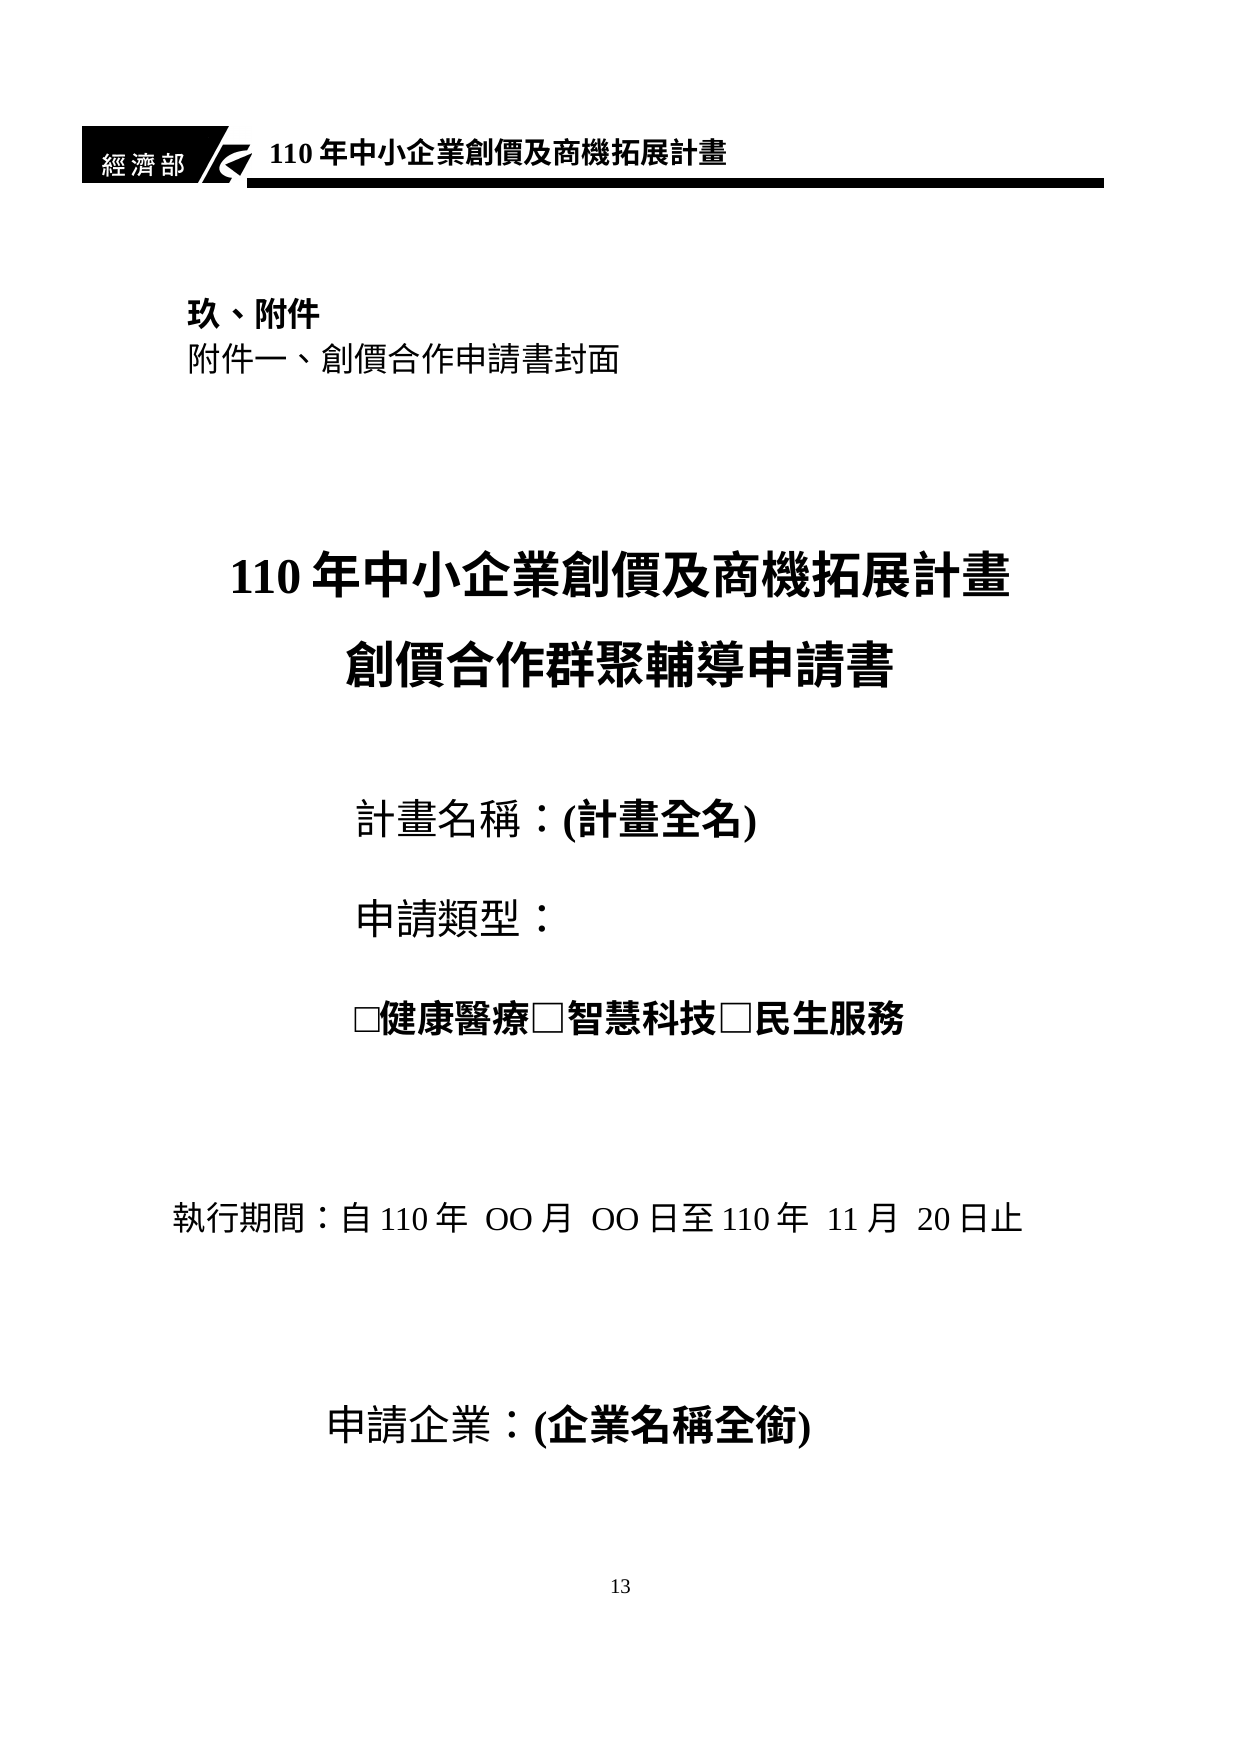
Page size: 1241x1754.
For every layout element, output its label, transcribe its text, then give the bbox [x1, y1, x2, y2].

text □健康醫療□智慧科技□民生服務 [187, 974, 1053, 1037]
text 計畫名稱：(計畫全名) [187, 774, 1053, 837]
text 執行期間：自110年 OO 月 OO 日至110年 11 月 20日止 [173, 1174, 1053, 1237]
text 創價合作群聚輔導申請書 [187, 643, 1053, 693]
text 申請類型： [187, 874, 1053, 937]
text 申請企業：(企業名稱全銜) [187, 1381, 1053, 1443]
text 110年中小企業創價及商機拓展計畫 [187, 499, 1053, 624]
text 附件一、創價合作申請書封面 [187, 333, 1053, 381]
subtitle 玖、附件 [187, 271, 1053, 333]
